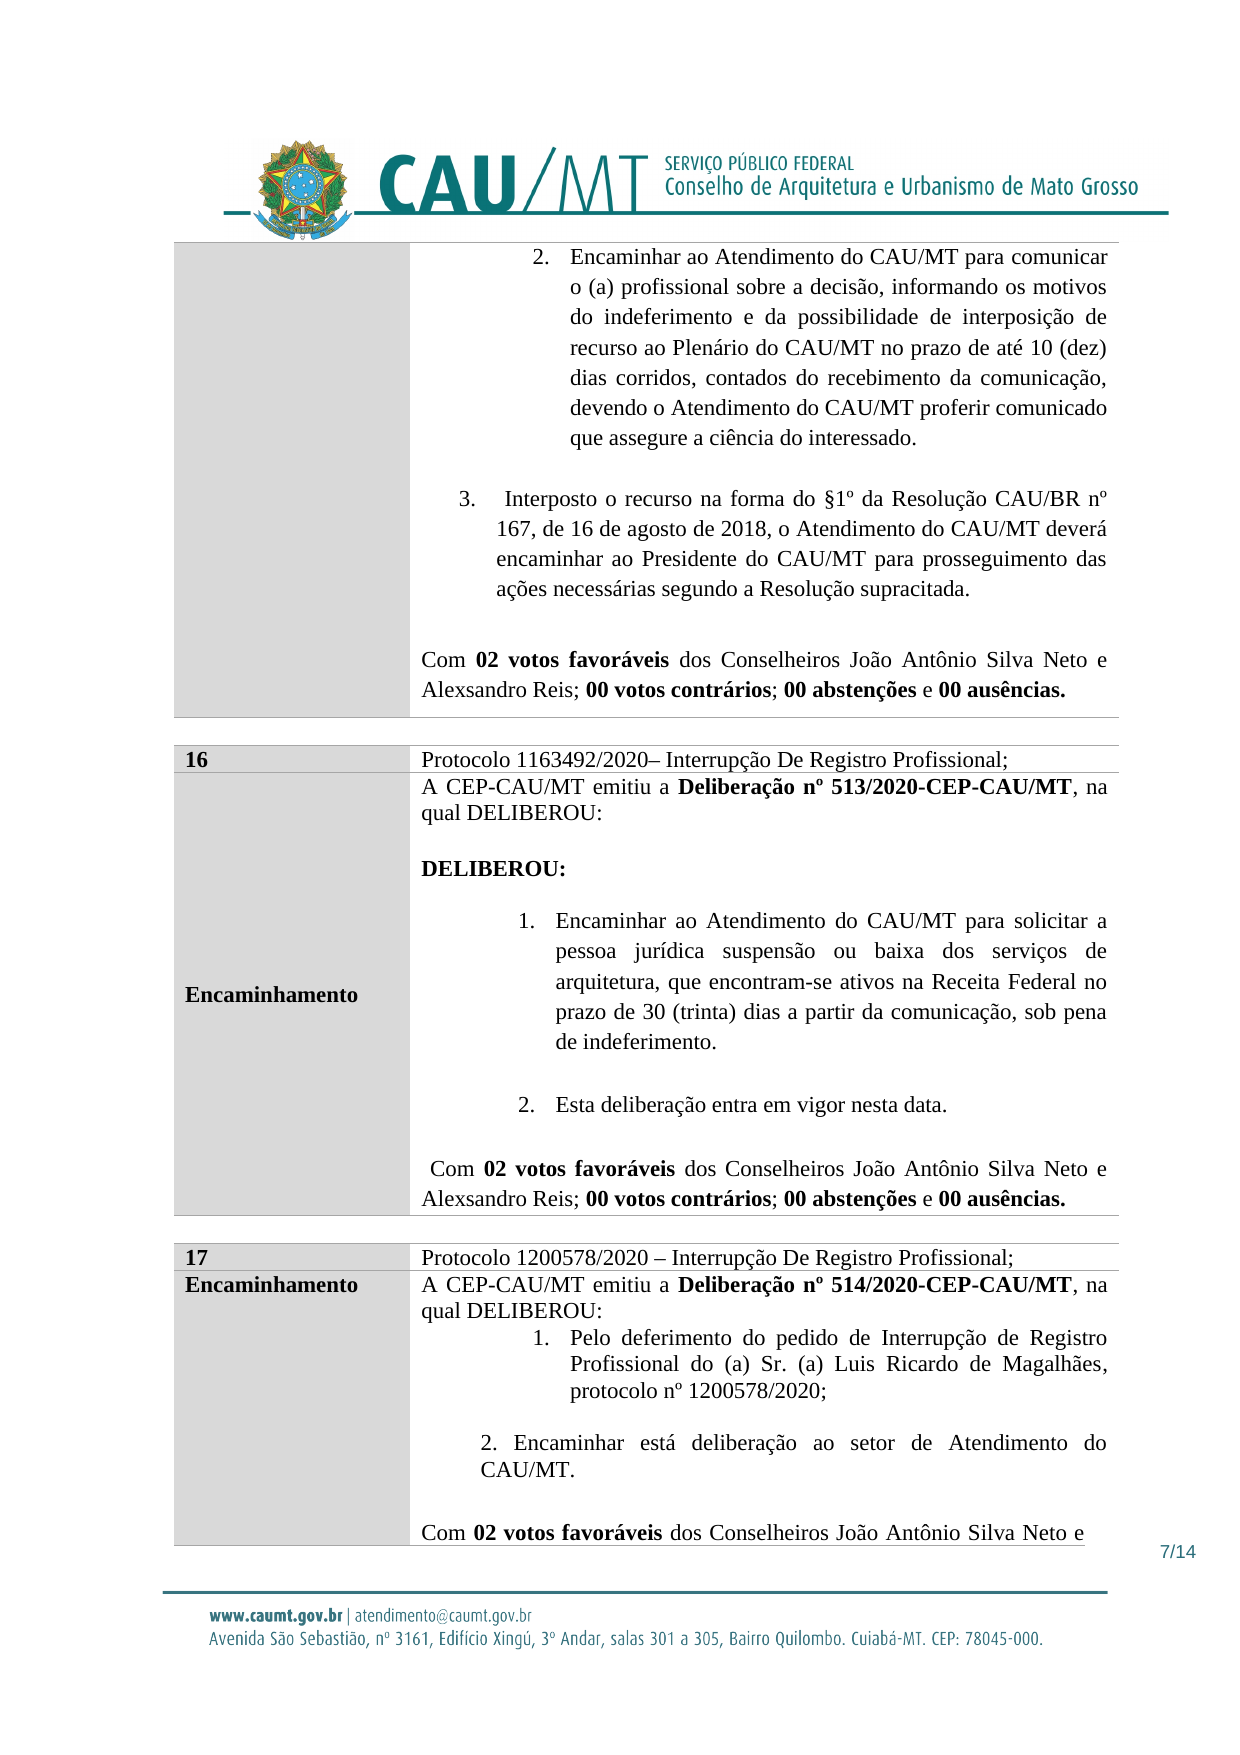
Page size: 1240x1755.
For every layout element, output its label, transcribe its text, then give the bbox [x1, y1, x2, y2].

table_cell Encaminhamento [174, 773, 410, 1215]
table_header 17 [174, 1244, 410, 1270]
table_cell A CEP-CAU/MT emitiu a Deliberação nº 513/2020-CEP-CAU/MT, na qual DELIBEROU: DELIBEROU: Encaminhar ao Atendimento do CAU/MT para solicitar a pessoa jurídica suspensão ou baixa dos serviços de arquitetura, que encontram-se ativos na Receita Federal no prazo de 30 (trinta) dias a partir da comunicação, sob pena de indeferimento. Esta deliberação entra em vigor nesta data. Com 02 votos favoráveis dos Conselheiros João Antônio Silva Neto e Alexsandro Reis; 00 votos contrários; 00 abstenções e 00 ausências. [410, 773, 1119, 1215]
table_cell [174, 243, 410, 717]
table_header 16 [174, 746, 410, 772]
table_cell A CEP-CAU/MT emitiu a Deliberação nº 514/2020-CEP-CAU/MT, na qual DELIBEROU: Pelo deferimento do pedido de Interrupção de Registro Profissional do (a) Sr. (a) Luis Ricardo de Magalhães, protocolo nº 1200578/2020; 2. Encaminhar está deliberação ao setor de Atendimento do CAU/MT. Com 02 votos favoráveis dos Conselheiros João Antônio Silva Neto e [410, 1271, 1119, 1545]
table_cell A CEP-CAU/MT emitiu a Deliberação nº 512/2020-CEP-CAU/MT, na qual DELIBEROU: Pelo indeferimento do pedido de Interrupção de Registro Profissional em nome de LICINIA MARIA MUNHOZ, protocolo nº 1131311/2020; Encaminhar ao Atendimento do CAU/MT para comunicar o (a) profissional sobre a decisão, informando os motivos do indeferimento e da possibilidade de interposição de recurso ao Plenário do CAU/MT no prazo de até 10 (dez) dias corridos, contados do recebimento da comunicação, devendo o Atendimento do CAU/MT proferir comunicado que assegure a ciência do interessado. Interposto o recurso na forma do §1º da Resolução CAU/BR nº 167, de 16 de agosto de 2018, o Atendimento do CAU/MT deverá encaminhar ao Presidente do CAU/MT para prosseguimento das ações necessárias segundo a Resolução supracitada. Com 02 votos favoráveis dos Conselheiros João Antônio Silva Neto e Alexsandro Reis; 00 votos contrários; 00 abstenções e 00 ausências. [410, 243, 1119, 717]
table_cell Encaminhamento [174, 1271, 410, 1545]
